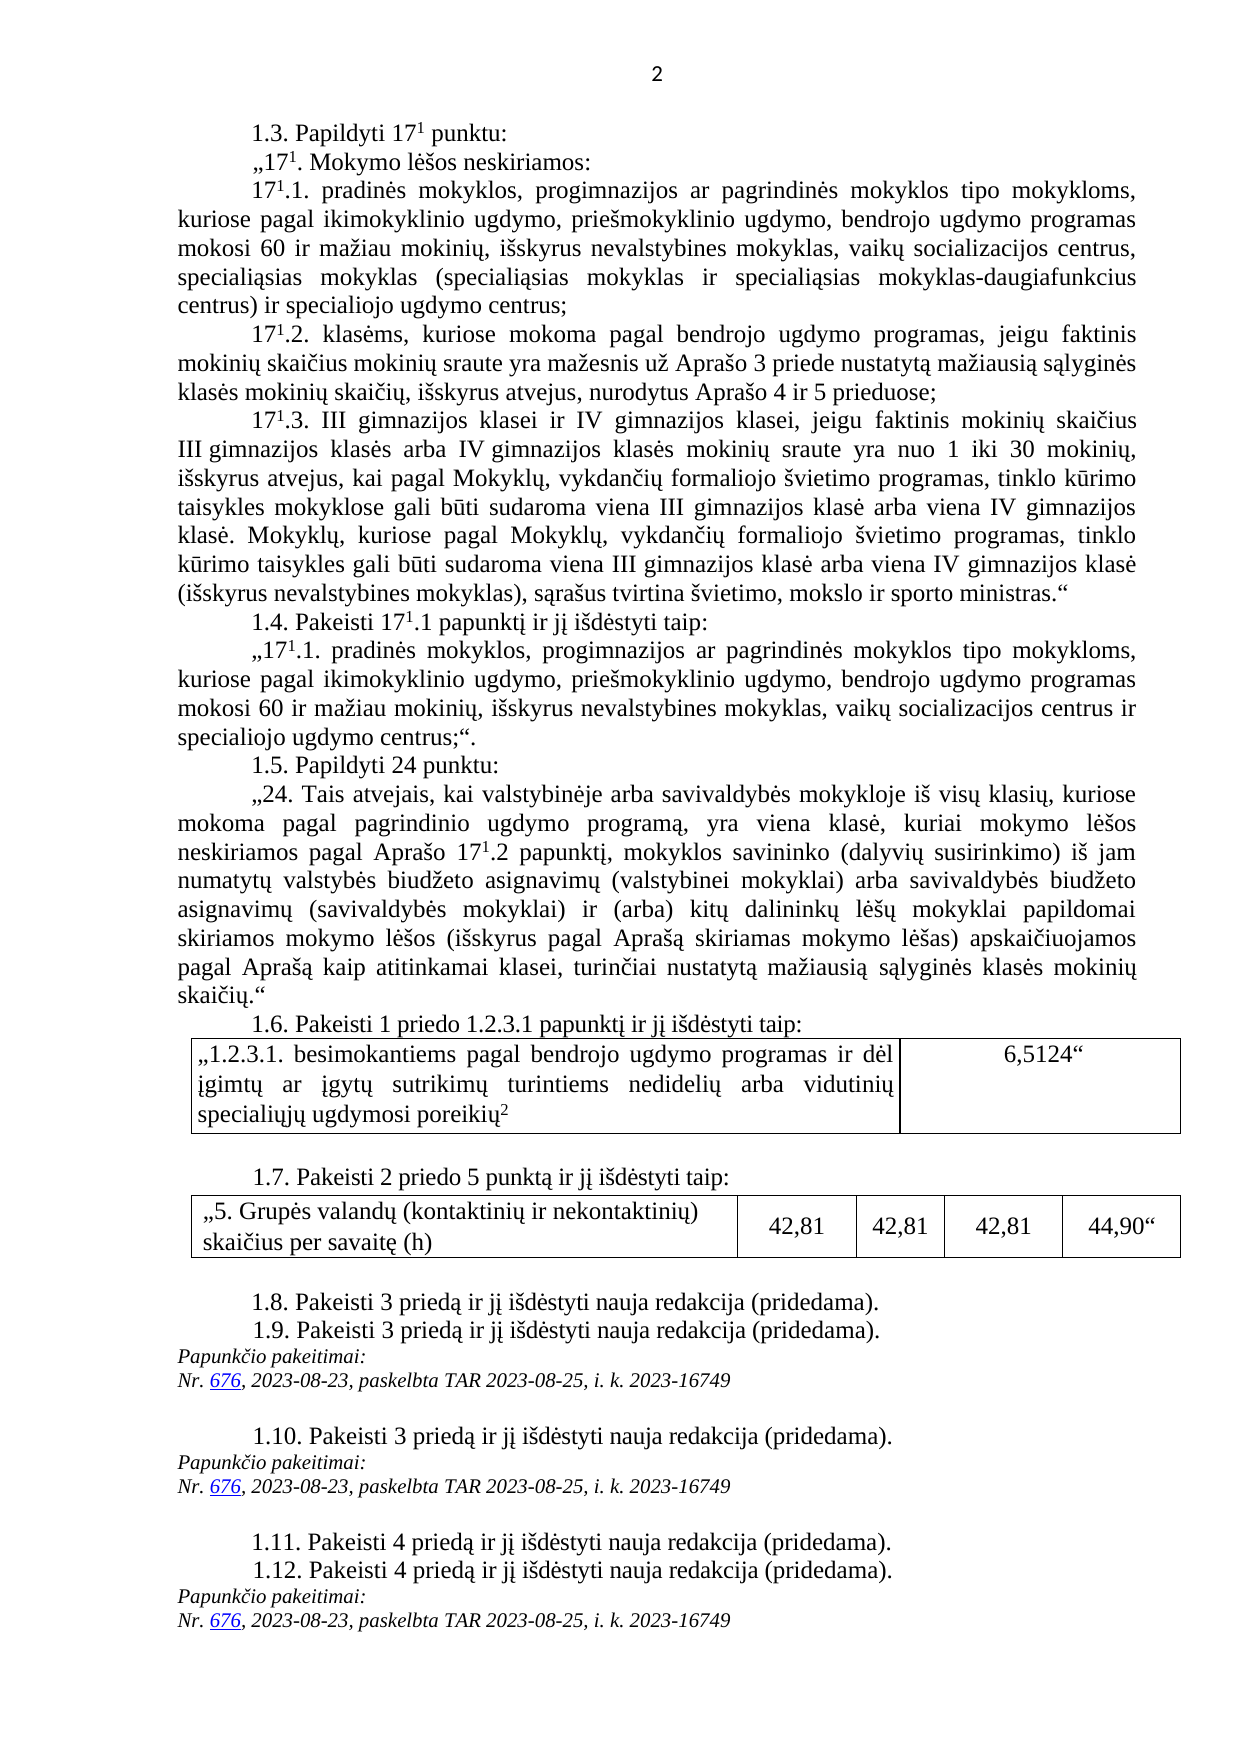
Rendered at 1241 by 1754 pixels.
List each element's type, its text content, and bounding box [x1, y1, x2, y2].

text 1.4. Pakeisti 171.1 papunktį ir jį išdėstyti taip: [177, 607, 1137, 636]
text 171.2. klasėms, kuriose mokoma pagal bendrojo ugdymo programas, jeigu faktinis mokinių skaičius mokinių sraute yra mažesnis už Aprašo 3 priede nustatytą mažiausią sąlyginės klasės mokinių skaičių, išskyrus atvejus, nurodytus Aprašo 4 ir 5 prieduose; [177, 319, 1137, 406]
text 1.6. Pakeisti 1 priedo 1.2.3.1 papunktį ir jį išdėstyti taip: [177, 1009, 1137, 1038]
text Nr. 676, 2023-08-23, paskelbta TAR 2023-08-25, i. k. 2023-16749 [177, 1474, 1137, 1498]
text 1.7. Pakeisti 2 priedo 5 punktą ir jį išdėstyti taip: [177, 1162, 1137, 1191]
text Papunkčio pakeitimai: [177, 1450, 1137, 1474]
text „171. Mokymo lėšos neskiriamos: [177, 147, 1137, 176]
text 171.1. pradinės mokyklos, progimnazijos ar pagrindinės mokyklos tipo mokykloms, kuriose pagal ikimokyklinio ugdymo, priešmokyklinio ugdymo, bendrojo ugdymo programas mokosi 60 ir mažiau mokinių, išskyrus nevalstybines mokyklas, vaikų socializacijos centrus, specialiąsias mokyklas (specialiąsias mokyklas ir specialiąsias mokyklas-daugiafunkcius centrus) ir specialiojo ugdymo centrus; [177, 176, 1137, 319]
text 1.9. Pakeisti 3 priedą ir jį išdėstyti nauja redakcija (pridedama). [177, 1316, 1137, 1344]
text 1.8. Pakeisti 3 priedą ir jį išdėstyti nauja redakcija (pridedama). [177, 1287, 1137, 1316]
text 171.3. III gimnazijos klasei ir IV gimnazijos klasei, jeigu faktinis mokinių skaičius III gimnazijos klasės arba IV gimnazijos klasės mokinių sraute yra nuo 1 iki 30 mokinių, išskyrus atvejus, kai pagal Mokyklų, vykdančių formaliojo švietimo programas, tinklo kūrimo taisykles mokyklose gali būti sudaroma viena III gimnazijos klasė arba viena IV gimnazijos klasė. Mokyklų, kuriose pagal Mokyklų, vykdančių formaliojo švietimo programas, tinklo kūrimo taisykles gali būti sudaroma viena III gimnazijos klasė arba viena IV gimnazijos klasė (išskyrus nevalstybines mokyklas), sąrašus tvirtina švietimo, mokslo ir sporto ministras.“ [177, 406, 1137, 607]
table_header 44,90“ [1063, 1196, 1180, 1257]
text Papunkčio pakeitimai: [177, 1344, 1137, 1368]
table_header 6,5124“ [901, 1039, 1180, 1132]
text Papunkčio pakeitimai: [177, 1584, 1137, 1608]
table_header 42,81 [857, 1196, 944, 1257]
text 1.3. Papildyti 171 punktu: [177, 118, 1137, 147]
text 1.12. Pakeisti 4 priedą ir jį išdėstyti nauja redakcija (pridedama). [177, 1556, 1137, 1584]
text Nr. 676, 2023-08-23, paskelbta TAR 2023-08-25, i. k. 2023-16749 [177, 1368, 1137, 1392]
text 1.10. Pakeisti 3 priedą ir jį išdėstyti nauja redakcija (pridedama). [177, 1421, 1137, 1450]
text 1.5. Papildyti 24 punktu: [177, 751, 1137, 779]
text „171.1. pradinės mokyklos, progimnazijos ar pagrindinės mokyklos tipo mokykloms, kuriose pagal ikimokyklinio ugdymo, priešmokyklinio ugdymo, bendrojo ugdymo programas mokosi 60 ir mažiau mokinių, išskyrus nevalstybines mokyklas, vaikų socializacijos centrus ir specialiojo ugdymo centrus;“. [177, 636, 1137, 751]
text Nr. 676, 2023-08-23, paskelbta TAR 2023-08-25, i. k. 2023-16749 [177, 1608, 1137, 1632]
table_header „5. Grupės valandų (kontaktinių ir nekontaktinių) skaičius per savaitę (h) [192, 1196, 737, 1257]
table_header 42,81 [738, 1196, 856, 1257]
text 1.11. Pakeisti 4 priedą ir jį išdėstyti nauja redakcija (pridedama). [177, 1527, 1137, 1556]
table_header „1.2.3.1. besimokantiems pagal bendrojo ugdymo programas ir dėl įgimtų ar įgytų sutrikimų turintiems nedidelių arba vidutinių specialiųjų ugdymosi poreikių2 [192, 1039, 899, 1132]
text „24. Tais atvejais, kai valstybinėje arba savivaldybės mokykloje iš visų klasių, kuriose mokoma pagal pagrindinio ugdymo programą, yra viena klasė, kuriai mokymo lėšos neskiriamos pagal Aprašo 171.2 papunktį, mokyklos savininko (dalyvių susirinkimo) iš jam numatytų valstybės biudžeto asignavimų (valstybinei mokyklai) arba savivaldybės biudžeto asignavimų (savivaldybės mokyklai) ir (arba) kitų dalininkų lėšų mokyklai papildomai skiriamos mokymo lėšos (išskyrus pagal Aprašą skiriamas mokymo lėšas) apskaičiuojamos pagal Aprašą kaip atitinkamai klasei, turinčiai nustatytą mažiausią sąlyginės klasės mokinių skaičių.“ [177, 779, 1137, 1009]
table_header 42,81 [945, 1196, 1062, 1257]
